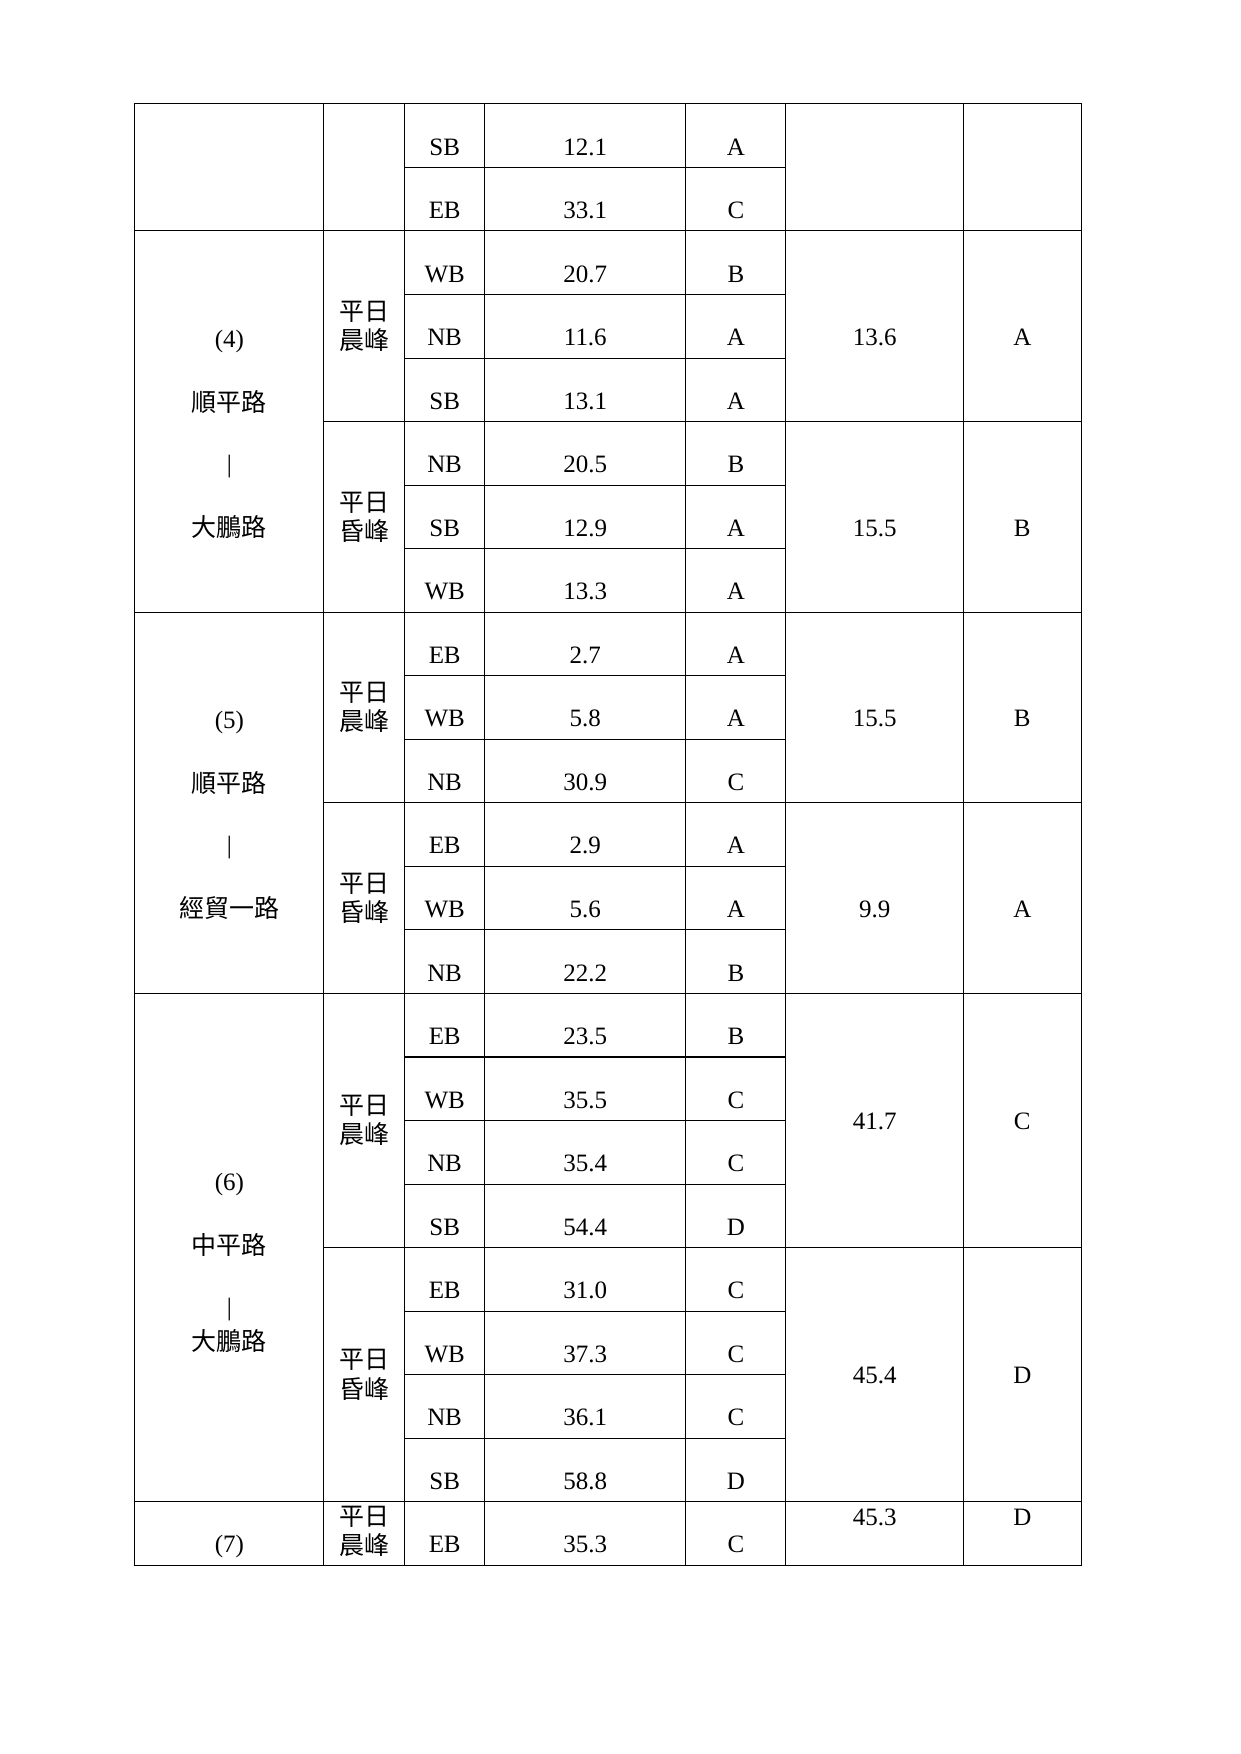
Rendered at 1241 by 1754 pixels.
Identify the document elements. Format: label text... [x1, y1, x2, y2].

table_cell C [686, 1375, 785, 1438]
table_cell NB [405, 295, 484, 357]
table_cell 5.8 [485, 676, 685, 739]
table_cell 45.3 [786, 1502, 963, 1565]
table_cell 35.5 [485, 1058, 685, 1120]
table_cell (6) 中平路 | 大鵬路 [135, 994, 323, 1501]
table_cell 20.5 [485, 422, 685, 484]
table_cell 22.2 [485, 930, 685, 993]
table_cell 13.6 [786, 231, 963, 421]
table_cell A [686, 803, 785, 866]
table_cell 13.3 [485, 549, 685, 612]
table_cell B [964, 422, 1081, 612]
table_cell 平日晨峰 [324, 231, 404, 421]
table_cell 41.7 [786, 994, 963, 1247]
table_cell EB [405, 613, 484, 675]
table_cell 15.5 [786, 613, 963, 802]
table_cell 12.1 [485, 104, 685, 167]
table_cell (5) 順平路 | 經貿一路 [135, 613, 323, 993]
table_cell WB [405, 549, 484, 612]
table_cell 2.7 [485, 613, 685, 675]
table_cell D [686, 1185, 785, 1247]
table_cell 58.8 [485, 1439, 685, 1501]
table_cell B [686, 994, 785, 1056]
table_cell C [964, 994, 1081, 1247]
table_cell [135, 104, 323, 230]
table_cell (4) 順平路 | 大鵬路 [135, 231, 323, 612]
table_cell 11.6 [485, 295, 685, 357]
table_cell 35.4 [485, 1121, 685, 1183]
table_cell 31.0 [485, 1248, 685, 1311]
table_cell C [686, 1312, 785, 1374]
table_cell NB [405, 422, 484, 484]
table_cell 平日晨峰 [324, 1502, 404, 1565]
table_cell WB [405, 676, 484, 739]
table_cell B [686, 231, 785, 294]
table_cell A [686, 613, 785, 675]
table_cell 5.6 [485, 867, 685, 929]
table_cell A [686, 549, 785, 612]
table_cell C [686, 1502, 785, 1565]
table_cell 2.9 [485, 803, 685, 866]
table_cell A [964, 803, 1081, 993]
table_cell (7) [135, 1502, 323, 1565]
table_cell SB [405, 1439, 484, 1501]
table_cell SB [405, 104, 484, 167]
table_cell 平日晨峰 [324, 613, 404, 802]
table_cell A [686, 867, 785, 929]
table_cell A [686, 486, 785, 548]
table_cell A [964, 231, 1081, 421]
table_cell 37.3 [485, 1312, 685, 1374]
table_cell NB [405, 1375, 484, 1438]
table_cell [786, 104, 963, 230]
table_cell A [686, 676, 785, 739]
table_cell NB [405, 740, 484, 802]
table_cell B [964, 613, 1081, 802]
table_cell NB [405, 1121, 484, 1183]
table_cell 平日晨峰 [324, 994, 404, 1247]
table_cell A [686, 295, 785, 357]
table_cell 33.1 [485, 168, 685, 230]
table_cell SB [405, 359, 484, 421]
table_cell EB [405, 994, 484, 1056]
table_cell A [686, 359, 785, 421]
table_cell C [686, 740, 785, 802]
table_cell WB [405, 1312, 484, 1374]
table_cell 20.7 [485, 231, 685, 294]
table_cell 54.4 [485, 1185, 685, 1247]
table_cell SB [405, 1185, 484, 1247]
table_cell B [686, 422, 785, 484]
table_cell EB [405, 1502, 484, 1565]
table_cell D [964, 1502, 1081, 1565]
table_cell C [686, 1248, 785, 1311]
table_cell 12.9 [485, 486, 685, 548]
table_cell 平日昏峰 [324, 422, 404, 612]
table_cell 36.1 [485, 1375, 685, 1438]
table_cell WB [405, 231, 484, 294]
table_cell C [686, 168, 785, 230]
table_cell EB [405, 803, 484, 866]
table_cell [964, 104, 1081, 230]
table_cell NB [405, 930, 484, 993]
table_cell 平日昏峰 [324, 1248, 404, 1501]
table_cell 30.9 [485, 740, 685, 802]
table_cell 23.5 [485, 994, 685, 1056]
table_cell 35.3 [485, 1502, 685, 1565]
table_cell [324, 104, 404, 230]
table_cell B [686, 930, 785, 993]
table_cell C [686, 1121, 785, 1183]
table_cell 平日昏峰 [324, 803, 404, 993]
table_cell 45.4 [786, 1248, 963, 1501]
table_cell WB [405, 1058, 484, 1120]
table_cell WB [405, 867, 484, 929]
table_cell 13.1 [485, 359, 685, 421]
table_cell D [686, 1439, 785, 1501]
table_cell A [686, 104, 785, 167]
table_cell SB [405, 486, 484, 548]
table_cell D [964, 1248, 1081, 1501]
table_cell EB [405, 168, 484, 230]
table_cell 9.9 [786, 803, 963, 993]
table_cell 15.5 [786, 422, 963, 612]
table_cell EB [405, 1248, 484, 1311]
table_cell C [686, 1058, 785, 1120]
